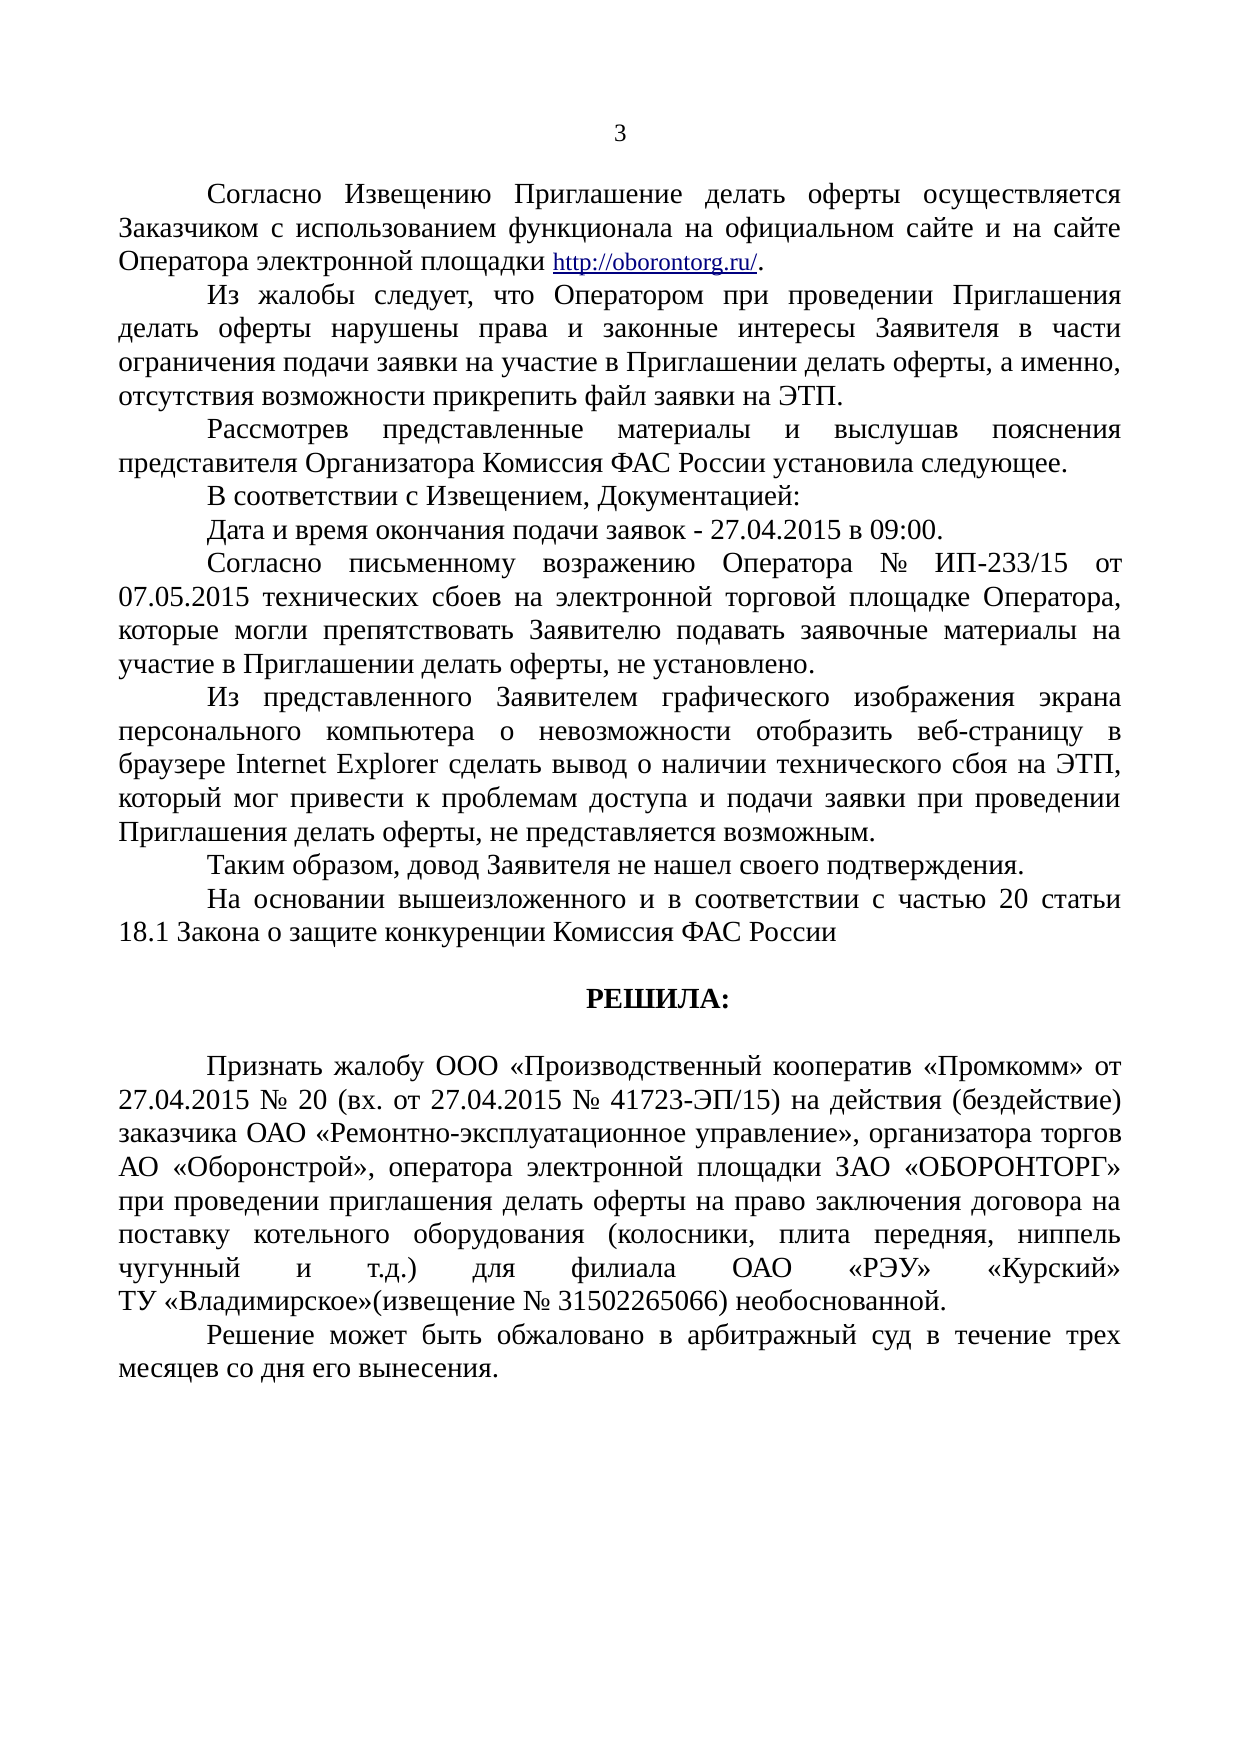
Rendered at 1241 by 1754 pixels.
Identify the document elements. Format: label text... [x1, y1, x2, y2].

text Дата и время окончания подачи заявок - 27.04.2015 в 09:00. [118, 512, 1122, 545]
text Из представленного Заявителем графического изображения экрана персонального компьютера о невозможности отобразить веб-страницу в браузере Internet Explorer сделать вывод о наличии технического сбоя на ЭТП, который мог привести к проблемам доступа и подачи заявки при проведении Приглашения делать оферты, не представляется возможным. [118, 679, 1122, 847]
text РЕШИЛА: [118, 981, 1122, 1015]
text В соответствии с Извещением, Документацией: [118, 478, 1122, 512]
text Согласно письменному возражению Оператора № ИП-233/15 от 07.05.2015 технических сбоев на электронной торговой площадке Оператора, которые могли препятствовать Заявителю подавать заявочные материалы на участие в Приглашении делать оферты, не установлено. [118, 545, 1122, 679]
text Согласно Извещению Приглашение делать оферты осуществляется Заказчиком с использованием функционала на официальном сайте и на сайте Оператора электронной площадки http://oborontorg.ru/. [118, 176, 1122, 277]
text Признать жалобу ООО «Производственный кооператив «Промкомм» от 27.04.2015 № 20 (вх. от 27.04.2015 № 41723-ЭП/15) на действия (бездействие) заказчика ОАО «Ремонтно-эксплуатационное управление», организатора торгов АО «Оборонстрой», оператора электронной площадки ЗАО «ОБОРОНТОРГ» при проведении приглашения делать оферты на право заключения договора на поставку котельного оборудования (колосники, плита передняя, ниппель чугунный и т.д.) для филиала ОАО «РЭУ» «Курский» ТУ «Владимирское»(извещение № 31502265066) необоснованной. [118, 1048, 1122, 1317]
text На основании вышеизложенного и в соответствии с частью 20 статьи 18.1 Закона о защите конкуренции Комиссия ФАС России [118, 881, 1122, 948]
text Из жалобы следует, что Оператором при проведении Приглашения делать оферты нарушены права и законные интересы Заявителя в части ограничения подачи заявки на участие в Приглашении делать оферты, а именно, отсутствия возможности прикрепить файл заявки на ЭТП. [118, 277, 1122, 411]
text Рассмотрев представленные материалы и выслушав пояснения представителя Организатора Комиссия ФАС России установила следующее. [118, 411, 1122, 478]
text Решение может быть обжаловано в арбитражный суд в течение трех месяцев со дня его вынесения. [118, 1317, 1122, 1384]
text Таким образом, довод Заявителя не нашел своего подтверждения. [118, 847, 1122, 881]
